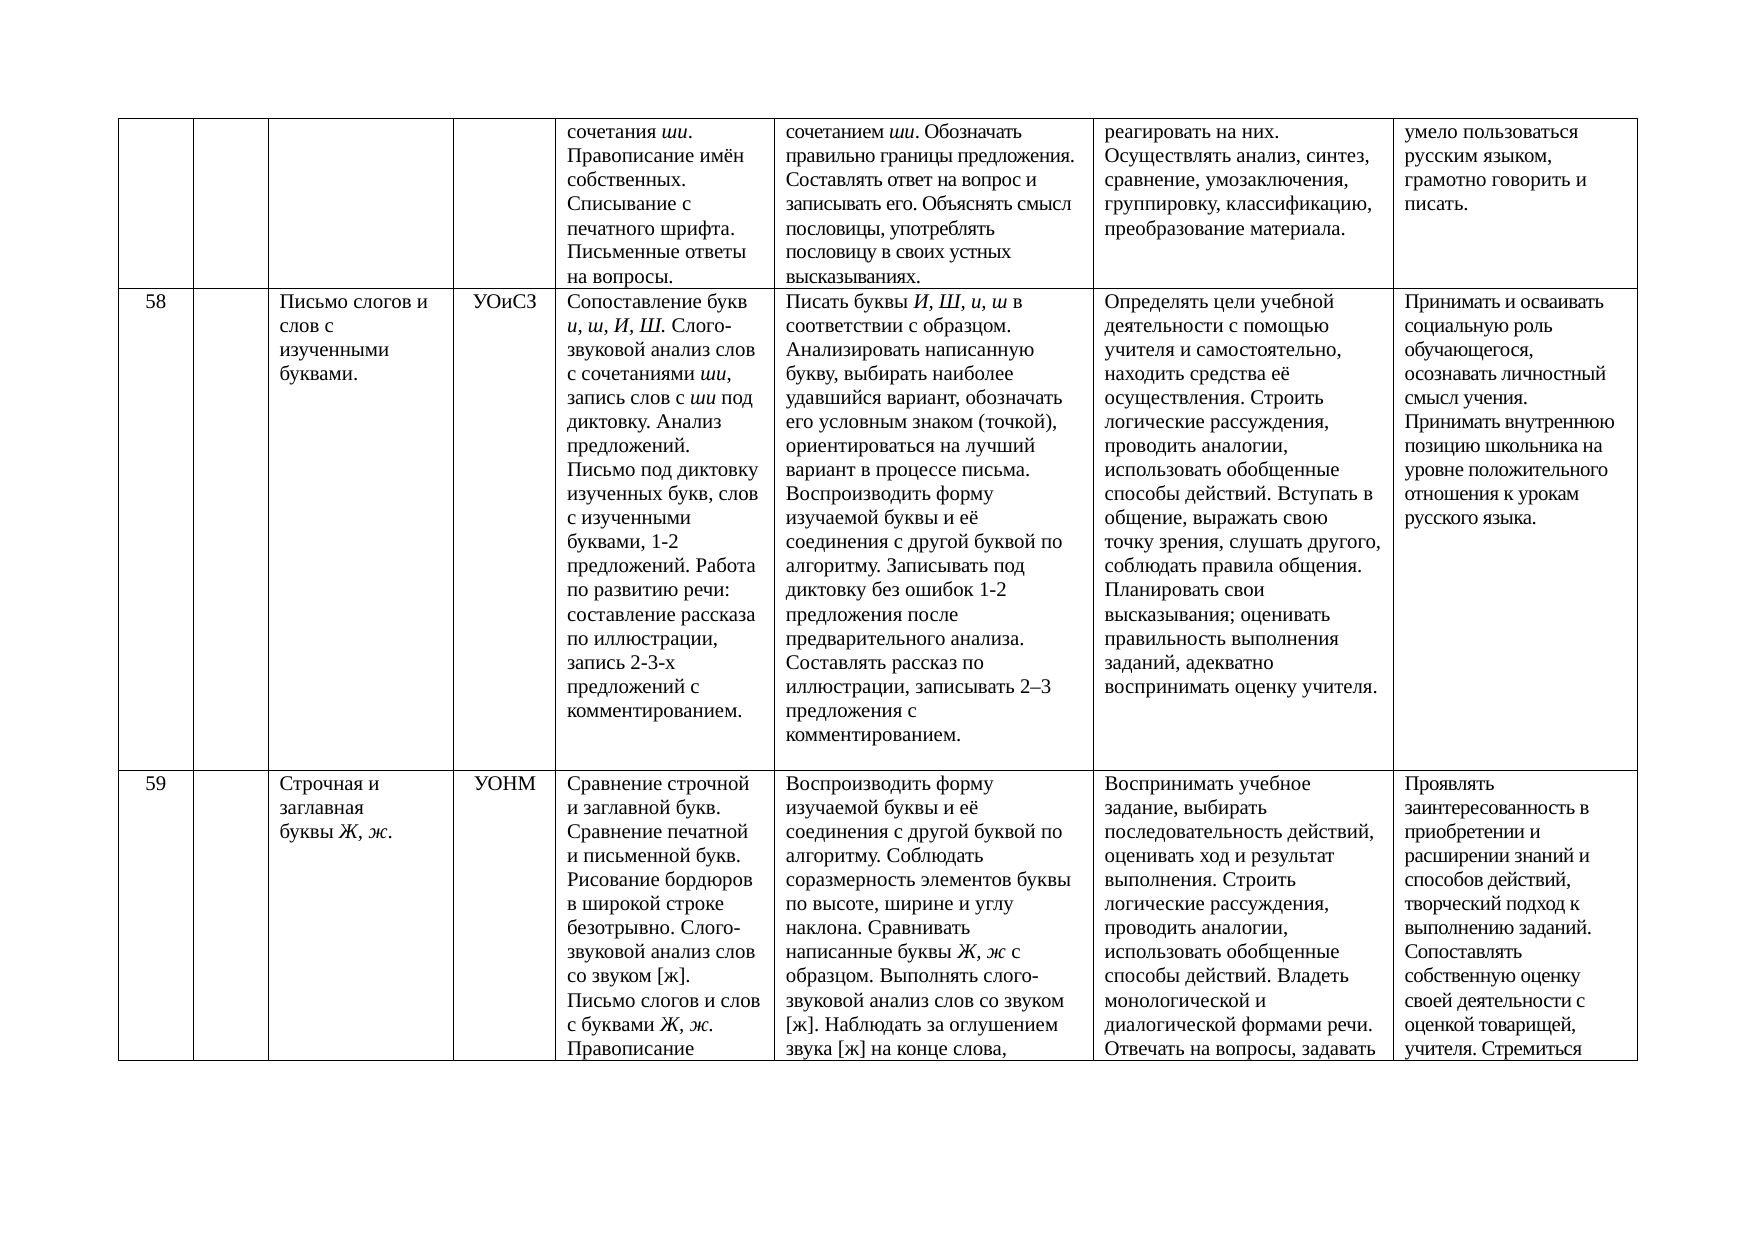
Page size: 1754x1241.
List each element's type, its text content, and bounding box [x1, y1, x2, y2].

table_cell Проявлять заинтересованность в приобретении и расширении знаний и способов действий, творческий подход к выполнению заданий. Сопоставлять собственную оценку своей деятельности с оценкой товарищей, учителя. Стремиться [1394, 771, 1637, 1060]
table_cell [194, 119, 268, 288]
table_cell [269, 119, 453, 288]
table_cell Определять цели учебной деятельности с помощью учителя и самостоятельно, находить средства её осуществления. Строить логические рассуждения, проводить аналогии, использовать обобщенные способы действий. Вступать в общение, выражать свою точку зрения, слушать другого, соблюдать правила общения. Планировать свои высказывания; оценивать правильность выполнения заданий, адекватно воспринимать оценку учителя. [1094, 289, 1393, 770]
table_cell Воспринимать учебное задание, выбирать последовательность действий, оценивать ход и результат выполнения. Строить логические рассуждения, проводить аналогии, использовать обобщенные способы действий. Владеть монологической и диалогической формами речи. Отвечать на вопросы, задавать [1094, 771, 1393, 1060]
table_cell сочетанием ши. Обозначать правильно границы предложения. Составлять ответ на вопрос и записывать его. Объяснять смысл пословицы, употреблять пословицу в своих устных высказываниях. [775, 119, 1093, 288]
table_cell Сопоставление букв и, ш, И, Ш. Слого-звуковой анализ слов с сочетаниями ши, запись слов с ши под диктовку. Анализ предложений. Письмо под диктовку изученных букв, слов с изученными буквами, 1-2 предложений. Работа по развитию речи: составление рассказа по иллюстрации, запись 2-3-х предложений с комментированием. [556, 289, 774, 770]
table_cell 58 [119, 289, 193, 770]
table_cell [194, 771, 268, 1060]
table_cell Писать буквы И, Ш, и, ш в соответствии с образцом. Анализировать написанную букву, выбирать наиболее удавшийся вариант, обозначать его условным знаком (точкой), ориентироваться на лучший вариант в процессе письма. Воспроизводить форму изучаемой буквы и её соединения с другой буквой по алгоритму. Записывать под диктовку без ошибок 1-2 предложения после предварительного анализа. Составлять рассказ по иллюстрации, записывать 2–3 предложения с комментированием. [775, 289, 1093, 770]
table_cell УОиСЗ [454, 289, 555, 770]
table_cell сочетания ши. Правописание имён собственных. Списывание с печатного шрифта. Письменные ответы на вопросы. [556, 119, 774, 288]
table_cell реагировать на них. Осуществлять анализ, синтез, сравнение, умозаключения, группировку, классификацию, преобразование материала. [1094, 119, 1393, 288]
table_cell [194, 289, 268, 770]
table_cell [454, 119, 555, 288]
table_cell умело пользоваться русским языком, грамотно говорить и писать. [1394, 119, 1637, 288]
table_cell Сравнение строчной и заглавной букв. Сравнение печатной и письменной букв. Рисование бордюров в широкой строке безотрывно. Слого-звуковой анализ слов со звуком [ж]. Письмо слогов и слов с буквами Ж, ж. Правописание [556, 771, 774, 1060]
table_cell 59 [119, 771, 193, 1060]
table_cell Воспроизводить форму изучаемой буквы и её соединения с другой буквой по алгоритму. Соблюдать соразмерность элементов буквы по высоте, ширине и углу наклона. Сравнивать написанные буквы Ж, ж с образцом. Выполнять слого-звуковой анализ слов со звуком [ж]. Наблюдать за оглушением звука [ж] на конце слова, [775, 771, 1093, 1060]
table_cell УОНМ [454, 771, 555, 1060]
table_cell Письмо слогов и слов с изученными буквами. [269, 289, 453, 770]
table_cell Принимать и осваивать социальную роль обучающегося, осознавать личностный смысл учения. Принимать внутреннюю позицию школьника на уровне положительного отношения к урокам русского языка. [1394, 289, 1637, 770]
table_cell [119, 119, 193, 288]
table_cell Строчная и заглавная буквы Ж, ж. [269, 771, 453, 1060]
